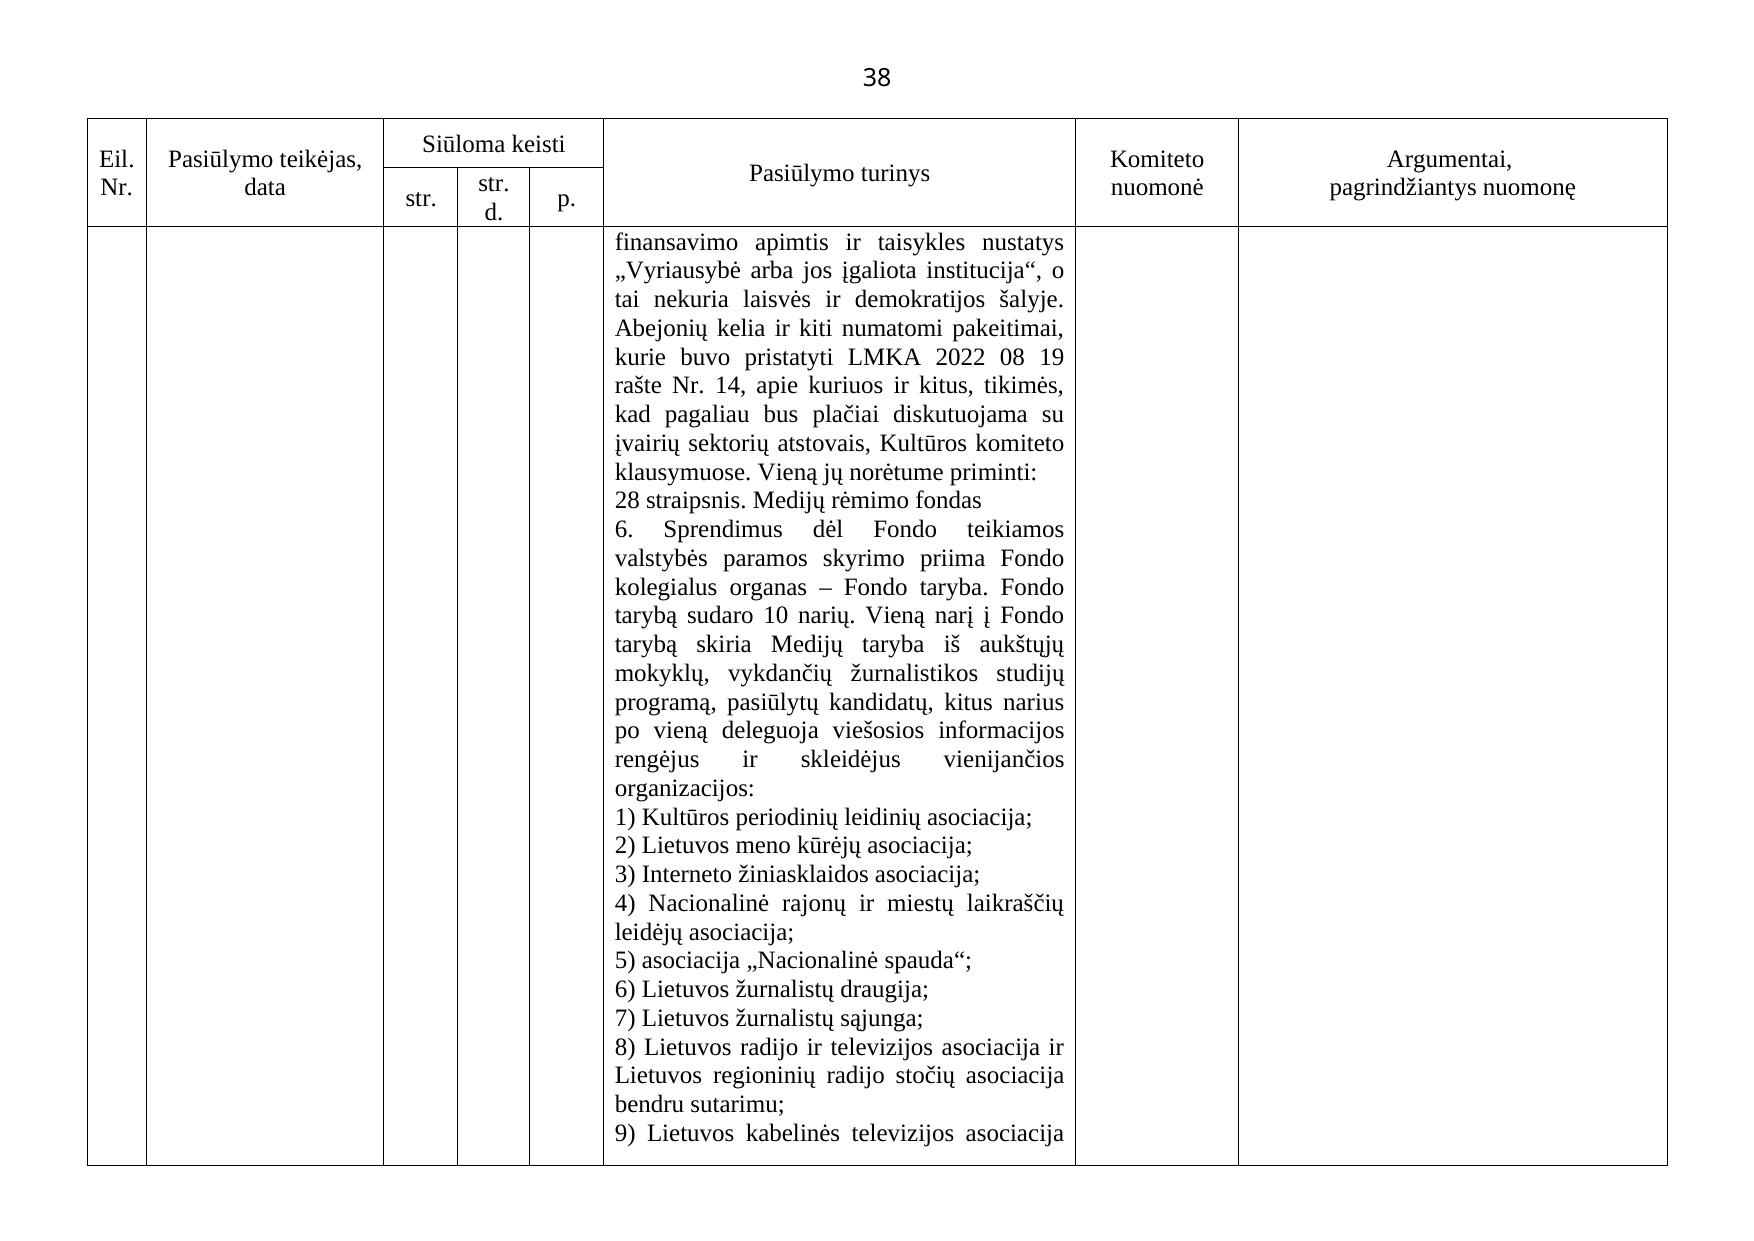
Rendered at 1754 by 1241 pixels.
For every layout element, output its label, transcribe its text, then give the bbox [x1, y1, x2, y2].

table_header Siūloma keisti [384, 119, 603, 167]
table_cell [384, 227, 457, 1165]
table_header Pasiūlymo turinys [604, 119, 1075, 226]
table_header Komiteto nuomonė [1076, 119, 1238, 226]
table_cell [88, 227, 146, 1165]
table_cell [1239, 227, 1667, 1165]
table_cell [530, 227, 603, 1165]
table_header Argumentai, pagrindžiantys nuomonę [1239, 119, 1667, 226]
table_cell finansavimo apimtis ir taisykles nustatys „Vyriausybė arba jos įgaliota institucija“, o tai nekuria laisvės ir demokratijos šalyje. Abejonių kelia ir kiti numatomi pakeitimai, kurie buvo pristatyti LMKA 2022 08 19 rašte Nr. 14, apie kuriuos ir kitus, tikimės, kad pagaliau bus plačiai diskutuojama su įvairių sektorių atstovais, Kultūros komiteto klausymuose. Vieną jų norėtume priminti: 28 straipsnis. Medijų rėmimo fondas 6. Sprendimus dėl Fondo teikiamos valstybės paramos skyrimo priima Fondo kolegialus organas – Fondo taryba. Fondo tarybą sudaro 10 narių. Vieną narį į Fondo tarybą skiria Medijų taryba iš aukštųjų mokyklų, vykdančių žurnalistikos studijų programą, pasiūlytų kandidatų, kitus narius po vieną deleguoja viešosios informacijos rengėjus ir skleidėjus vienijančios organizacijos: 1) Kultūros periodinių leidinių asociacija; 2) Lietuvos meno kūrėjų asociacija; 3) Interneto žiniasklaidos asociacija; 4) Nacionalinė rajonų ir miestų laikraščių leidėjų asociacija; 5) asociacija „Nacionalinė spauda“; 6) Lietuvos žurnalistų draugija; 7) Lietuvos žurnalistų sąjunga; 8) Lietuvos radijo ir televizijos asociacija ir Lietuvos regioninių radijo stočių asociacija bendru sutarimu; 9) Lietuvos kabelinės televizijos asociacija [604, 227, 1075, 1165]
table_cell str. [384, 168, 457, 226]
table_cell str. d. [458, 168, 529, 226]
table_cell [147, 227, 383, 1165]
table_cell p. [530, 168, 603, 226]
table_header Eil. Nr. [88, 119, 146, 226]
table_cell [1076, 227, 1238, 1165]
table_cell [458, 227, 529, 1165]
table_header Pasiūlymo teikėjas, data [147, 119, 383, 226]
